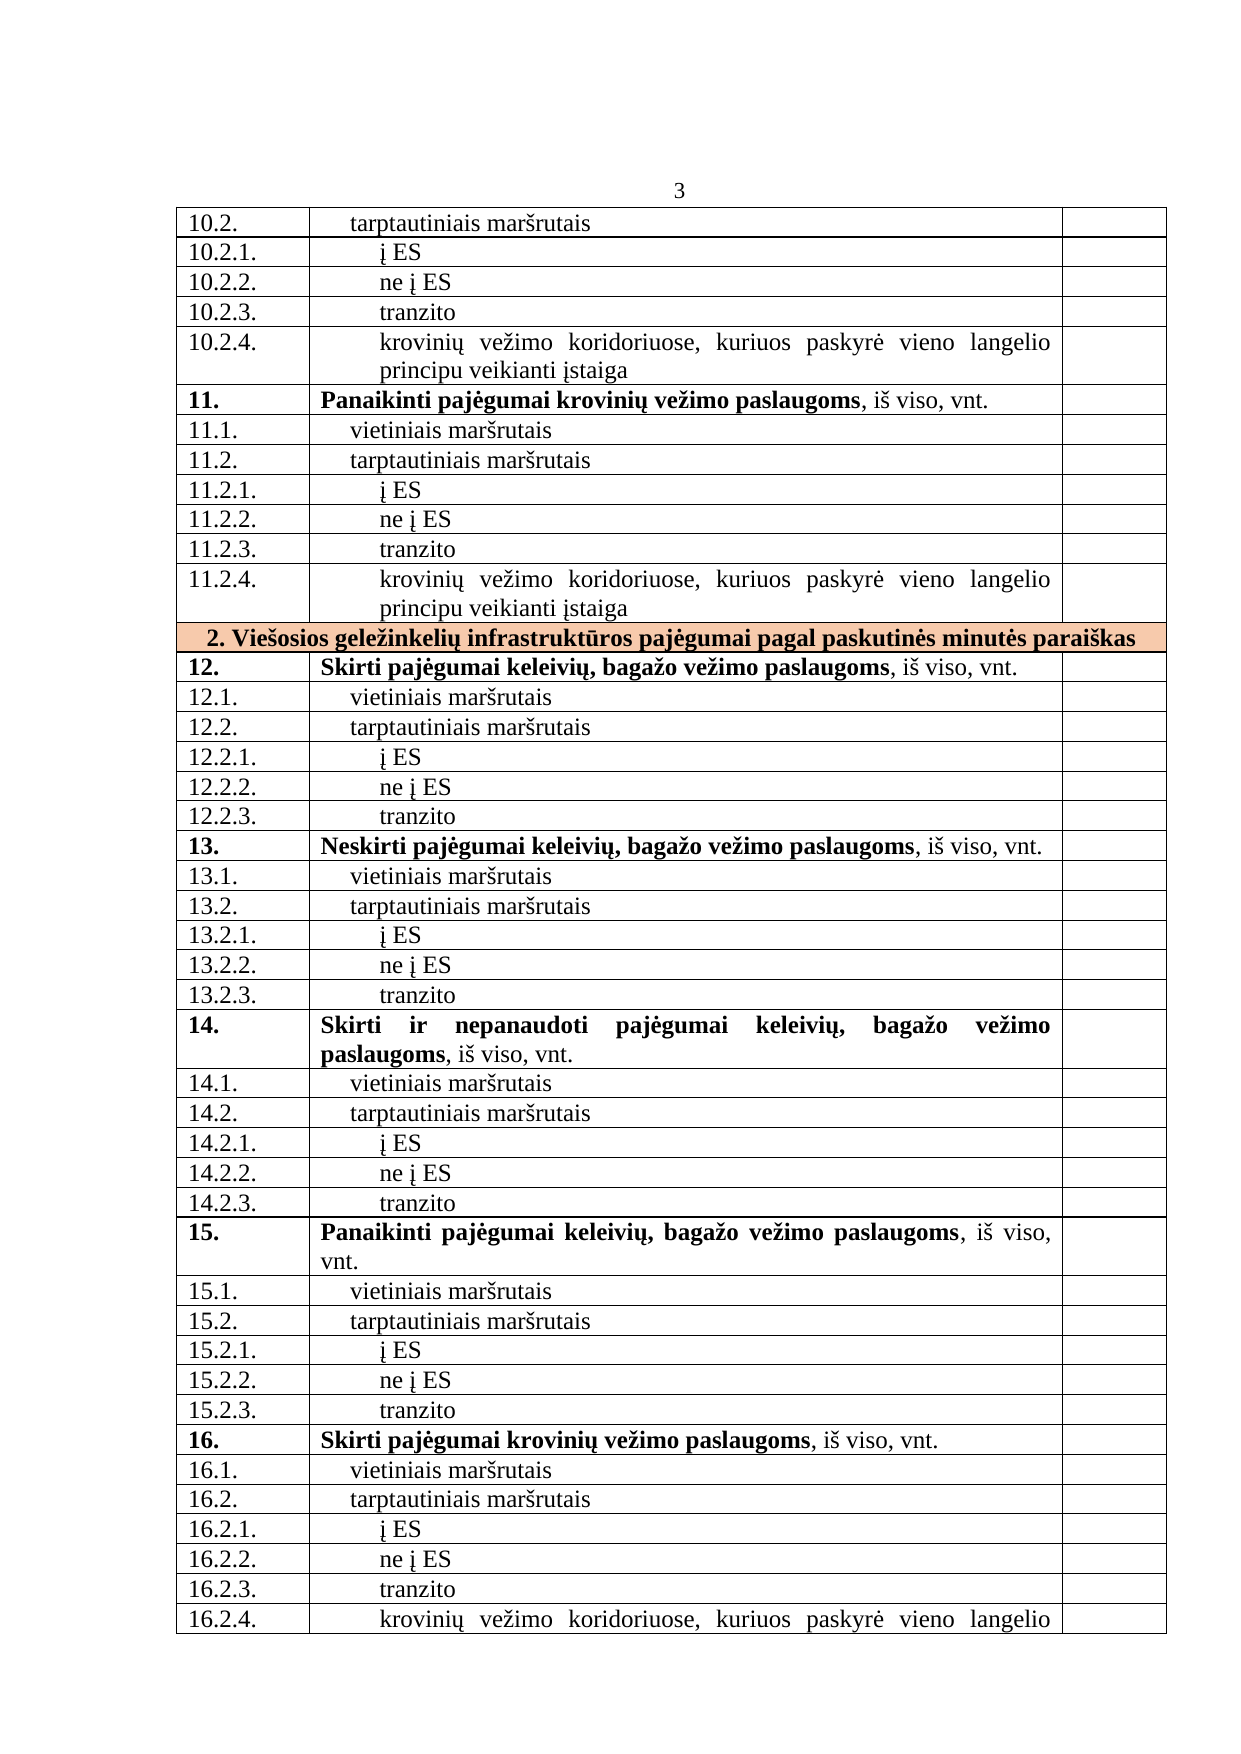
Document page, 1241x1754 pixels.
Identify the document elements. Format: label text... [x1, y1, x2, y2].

table_cell krovinių vežimo koridoriuose, kuriuos paskyrė vieno langelio principu veikianti įstaiga [310, 564, 1062, 622]
table_cell Panaikinti pajėgumai keleivių, bagažo vežimo paslaugoms, iš viso, vnt. [310, 1218, 1062, 1275]
table_cell [1063, 1218, 1166, 1275]
table_cell 16. [177, 1425, 309, 1454]
table_cell 16.2.3. [177, 1574, 309, 1603]
table_cell 10.2.4. [177, 327, 309, 384]
table_cell tranzito [310, 801, 1062, 830]
table_cell į ES [310, 742, 1062, 771]
table_cell tranzito [310, 534, 1062, 563]
table_cell 12. [177, 653, 309, 681]
table_cell ne į ES [310, 772, 1062, 800]
table_cell ne į ES [310, 950, 1062, 979]
table_cell [1063, 1306, 1166, 1334]
table_cell [1063, 1604, 1166, 1632]
table_cell [1063, 682, 1166, 711]
table_cell [1063, 267, 1166, 296]
table_cell tarptautiniais maršrutais [310, 1485, 1062, 1513]
table_cell 15.2.2. [177, 1365, 309, 1394]
table_cell ne į ES [310, 1365, 1062, 1394]
table_cell ne į ES [310, 1544, 1062, 1573]
table_cell tranzito [310, 1574, 1062, 1603]
table_cell [1063, 327, 1166, 384]
table_cell 13.1. [177, 861, 309, 890]
table_cell į ES [310, 1514, 1062, 1543]
table_cell 13.2.1. [177, 921, 309, 949]
table_cell 11.2.3. [177, 534, 309, 563]
table_cell [1063, 564, 1166, 622]
table_cell vietiniais maršrutais [310, 415, 1062, 444]
table_cell 14.2.2. [177, 1158, 309, 1187]
table_cell tarptautiniais maršrutais [310, 1098, 1062, 1127]
table_cell ne į ES [310, 267, 1062, 296]
table_cell vietiniais maršrutais [310, 1455, 1062, 1483]
table_cell [1063, 238, 1166, 266]
table_cell 11.2. [177, 445, 309, 474]
table_cell [1063, 534, 1166, 563]
table_cell 11.1. [177, 415, 309, 444]
table_cell [1063, 653, 1166, 681]
table_cell [1063, 1544, 1166, 1573]
table_cell 14. [177, 1010, 309, 1067]
table_cell [1063, 1128, 1166, 1157]
table_cell tarptautiniais maršrutais [310, 891, 1062, 919]
table_cell [1063, 1069, 1166, 1097]
table_cell 13. [177, 831, 309, 860]
table_cell krovinių vežimo koridoriuose, kuriuos paskyrė vieno langelio [310, 1604, 1062, 1632]
table_cell [1063, 445, 1166, 474]
table_cell 11.2.2. [177, 505, 309, 533]
table_cell 16.2. [177, 1485, 309, 1513]
table_cell ne į ES [310, 1158, 1062, 1187]
table_cell Skirti pajėgumai krovinių vežimo paslaugoms, iš viso, vnt. [310, 1425, 1062, 1454]
table_cell [1063, 1010, 1166, 1067]
table_cell Skirti pajėgumai keleivių, bagažo vežimo paslaugoms, iš viso, vnt. [310, 653, 1062, 681]
table_cell 16.2.4. [177, 1604, 309, 1632]
table_cell į ES [310, 238, 1062, 266]
table_cell [1063, 772, 1166, 800]
table_cell [1063, 1574, 1166, 1603]
table_cell vietiniais maršrutais [310, 861, 1062, 890]
table_cell 10.2.3. [177, 297, 309, 326]
table_cell [1063, 712, 1166, 741]
table_cell į ES [310, 1128, 1062, 1157]
table_cell 13.2.3. [177, 980, 309, 1009]
table_cell 10.2.1. [177, 238, 309, 266]
table_cell Skirti ir nepanaudoti pajėgumai keleivių, bagažo vežimo paslaugoms, iš viso, vnt. [310, 1010, 1062, 1067]
table_cell 10.2. [177, 208, 309, 236]
table_cell 12.1. [177, 682, 309, 711]
table_cell 13.2.2. [177, 950, 309, 979]
table_cell vietiniais maršrutais [310, 1069, 1062, 1097]
table_cell [1063, 1188, 1166, 1216]
table_cell 15.2. [177, 1306, 309, 1334]
table_cell 14.2. [177, 1098, 309, 1127]
table_cell [1063, 415, 1166, 444]
table_cell [1063, 385, 1166, 414]
table_cell 12.2.2. [177, 772, 309, 800]
table_cell Panaikinti pajėgumai krovinių vežimo paslaugoms, iš viso, vnt. [310, 385, 1062, 414]
table_cell į ES [310, 1336, 1062, 1364]
table_cell [1063, 1276, 1166, 1305]
table_cell [1063, 861, 1166, 890]
table_cell į ES [310, 475, 1062, 503]
table_cell 12.2. [177, 712, 309, 741]
table_cell [1063, 297, 1166, 326]
table_cell [1063, 1485, 1166, 1513]
table_cell vietiniais maršrutais [310, 1276, 1062, 1305]
table_cell [1063, 980, 1166, 1009]
table_cell [1063, 505, 1166, 533]
table_cell [1063, 1395, 1166, 1424]
table_cell ne į ES [310, 505, 1062, 533]
table_cell 11. [177, 385, 309, 414]
table_cell 11.2.4. [177, 564, 309, 622]
table_cell 2. Viešosios geležinkelių infrastruktūros pajėgumai pagal paskutinės minutės paraiškas [177, 623, 1166, 651]
table_cell [1063, 831, 1166, 860]
table_cell tarptautiniais maršrutais [310, 712, 1062, 741]
table_cell tarptautiniais maršrutais [310, 445, 1062, 474]
table_cell [1063, 742, 1166, 771]
table_cell tranzito [310, 1395, 1062, 1424]
table_cell krovinių vežimo koridoriuose, kuriuos paskyrė vieno langelio principu veikianti įstaiga [310, 327, 1062, 384]
table_cell [1063, 1158, 1166, 1187]
table_cell vietiniais maršrutais [310, 682, 1062, 711]
table_cell 12.2.1. [177, 742, 309, 771]
table_cell [1063, 208, 1166, 236]
table_cell 12.2.3. [177, 801, 309, 830]
table_cell [1063, 801, 1166, 830]
table_cell [1063, 1425, 1166, 1454]
table_cell 14.2.1. [177, 1128, 309, 1157]
table_cell 15. [177, 1218, 309, 1275]
table_cell 14.2.3. [177, 1188, 309, 1216]
table_cell tranzito [310, 297, 1062, 326]
table_cell 15.1. [177, 1276, 309, 1305]
table_cell į ES [310, 921, 1062, 949]
table_cell [1063, 1455, 1166, 1483]
table_cell 16.2.1. [177, 1514, 309, 1543]
table_cell 15.2.3. [177, 1395, 309, 1424]
table_cell 16.2.2. [177, 1544, 309, 1573]
table_cell [1063, 891, 1166, 919]
table_cell tarptautiniais maršrutais [310, 208, 1062, 236]
table_cell [1063, 475, 1166, 503]
table_cell tranzito [310, 980, 1062, 1009]
table_cell [1063, 1365, 1166, 1394]
table_cell tranzito [310, 1188, 1062, 1216]
table_cell [1063, 950, 1166, 979]
table_cell [1063, 921, 1166, 949]
table_cell 11.2.1. [177, 475, 309, 503]
table_cell 13.2. [177, 891, 309, 919]
table_cell 10.2.2. [177, 267, 309, 296]
table_cell [1063, 1514, 1166, 1543]
table_cell tarptautiniais maršrutais [310, 1306, 1062, 1334]
table_cell 14.1. [177, 1069, 309, 1097]
table_cell 15.2.1. [177, 1336, 309, 1364]
table_cell Neskirti pajėgumai keleivių, bagažo vežimo paslaugoms, iš viso, vnt. [310, 831, 1062, 860]
table_cell [1063, 1336, 1166, 1364]
table_cell [1063, 1098, 1166, 1127]
table_cell 16.1. [177, 1455, 309, 1483]
